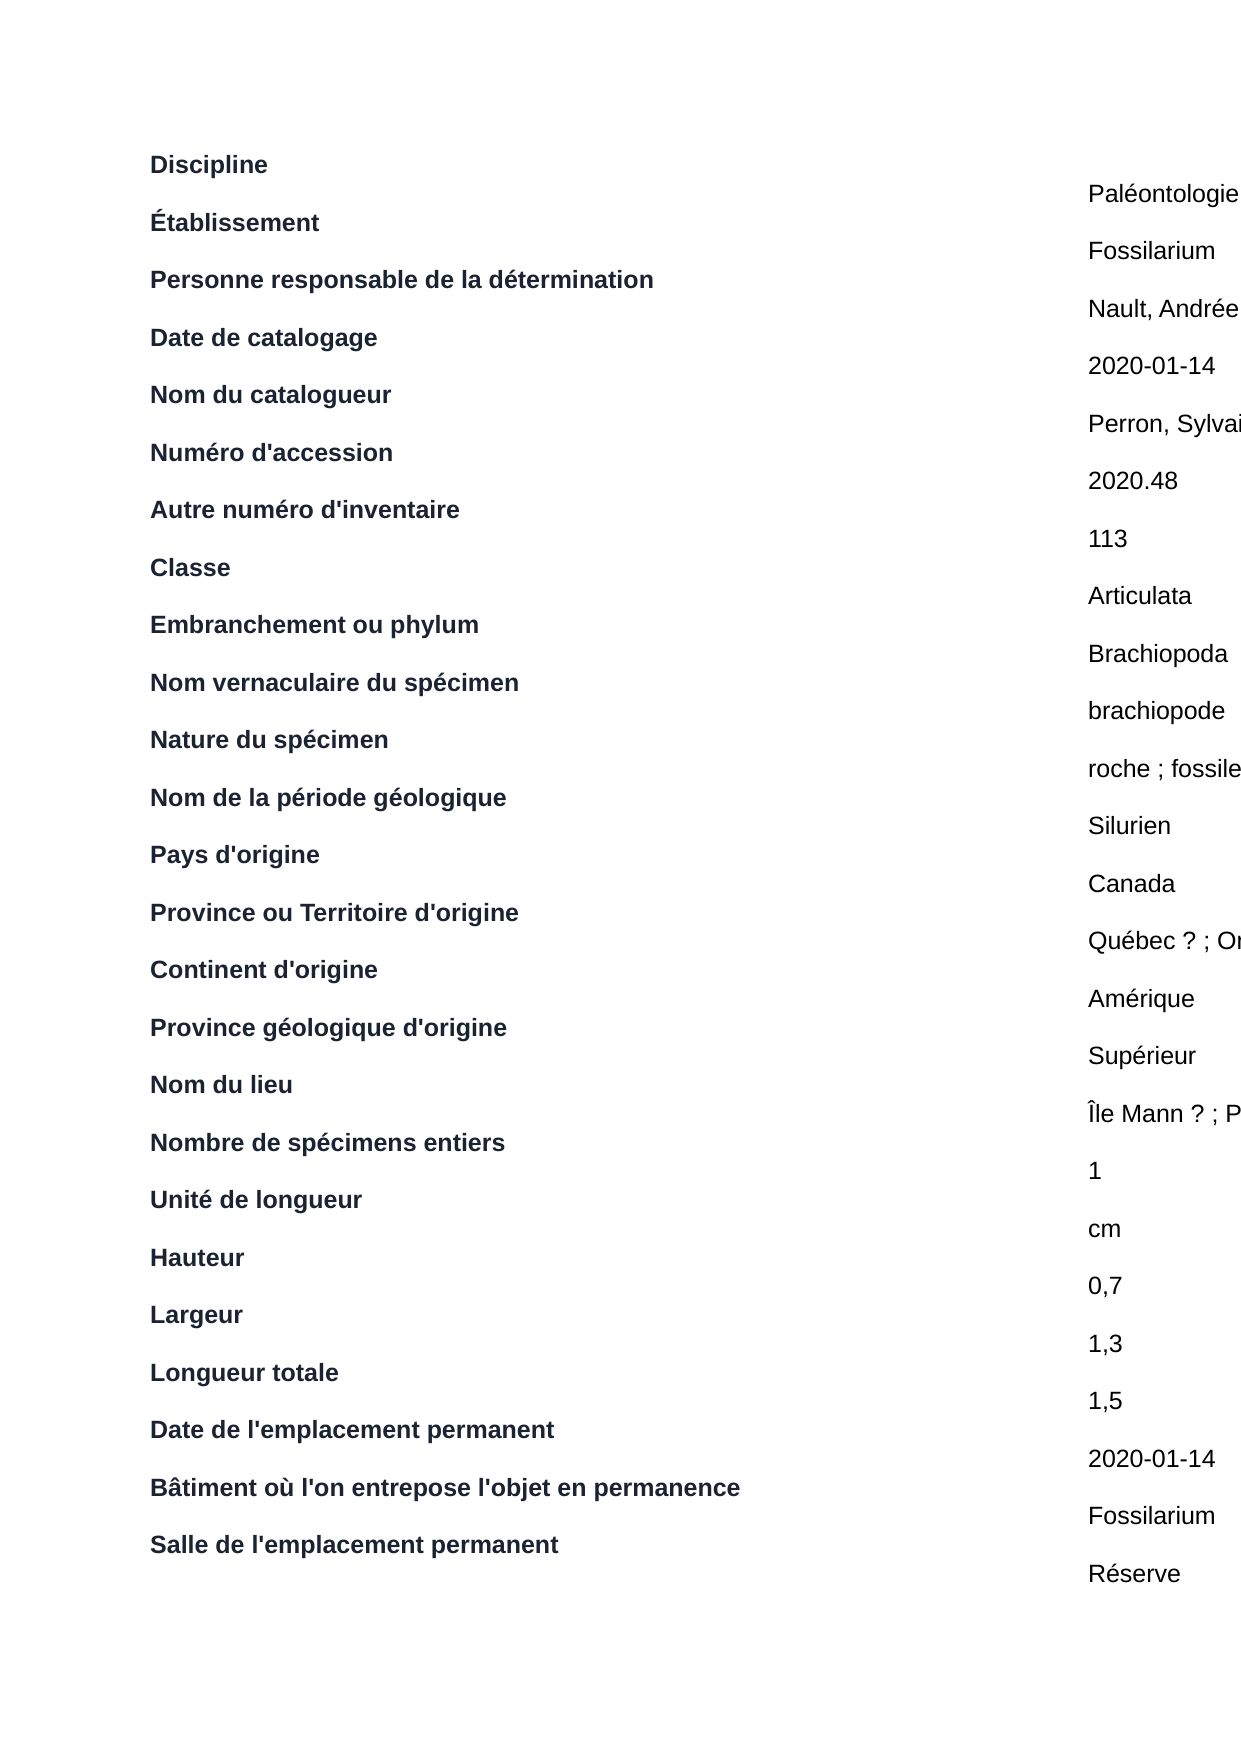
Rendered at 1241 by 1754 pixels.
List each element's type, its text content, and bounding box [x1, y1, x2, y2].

text Île Mann ? ; Pointe Dawson ? [1088, 1099, 1240, 1127]
text Province ou Territoire d'origine [150, 897, 1090, 926]
text 2020-01-14 [1088, 351, 1240, 380]
text Nom de la période géologique [150, 782, 1090, 811]
text Nom vernaculaire du spécimen [150, 667, 1090, 696]
text Discipline [150, 150, 1090, 179]
text cm [1088, 1214, 1240, 1242]
text Longueur totale [150, 1357, 1090, 1386]
text Hauteur [150, 1242, 1090, 1271]
text 2020-01-14 [1088, 1444, 1240, 1472]
text Nature du spécimen [150, 725, 1090, 754]
text 113 [1088, 524, 1240, 552]
text Largeur [150, 1300, 1090, 1329]
text Fossilarium [1088, 236, 1240, 265]
text 1,3 [1088, 1329, 1240, 1357]
text Continent d'origine [150, 955, 1090, 984]
text Établissement [150, 207, 1090, 236]
text Numéro d'accession [150, 437, 1090, 466]
text Amérique [1088, 984, 1240, 1012]
text Nombre de spécimens entiers [150, 1127, 1090, 1156]
text Perron, Sylvain [1088, 409, 1240, 437]
text Embranchement ou phylum [150, 610, 1090, 639]
text brachiopode [1088, 696, 1240, 725]
text Personne responsable de la détermination [150, 265, 1090, 294]
text Brachiopoda [1088, 639, 1240, 667]
text Québec ? ; Ontario ? [1088, 926, 1240, 955]
text Supérieur [1088, 1041, 1240, 1070]
text 1,5 [1088, 1386, 1240, 1415]
text Fossilarium [1088, 1501, 1240, 1530]
text Date de l'emplacement permanent [150, 1415, 1090, 1444]
text Autre numéro d'inventaire [150, 495, 1090, 524]
text Nom du catalogueur [150, 380, 1090, 409]
text Réserve [1088, 1559, 1240, 1587]
text 2020.48 [1088, 466, 1240, 495]
text 1 [1088, 1156, 1240, 1185]
text Articulata [1088, 581, 1240, 610]
text Unité de longueur [150, 1185, 1090, 1214]
text Silurien [1088, 811, 1240, 840]
text Classe [150, 552, 1090, 581]
text Date de catalogage [150, 322, 1090, 351]
text roche ; fossile [1088, 754, 1240, 782]
text 0,7 [1088, 1271, 1240, 1300]
text Nom du lieu [150, 1070, 1090, 1099]
text Salle de l'emplacement permanent [150, 1530, 1090, 1559]
text Bâtiment où l'on entrepose l'objet en permanence [150, 1472, 1090, 1501]
text Paléontologie [1088, 179, 1240, 207]
text Province géologique d'origine [150, 1012, 1090, 1041]
text Pays d'origine [150, 840, 1090, 869]
text Nault, Andrée [1088, 294, 1240, 322]
text Canada [1088, 869, 1240, 897]
